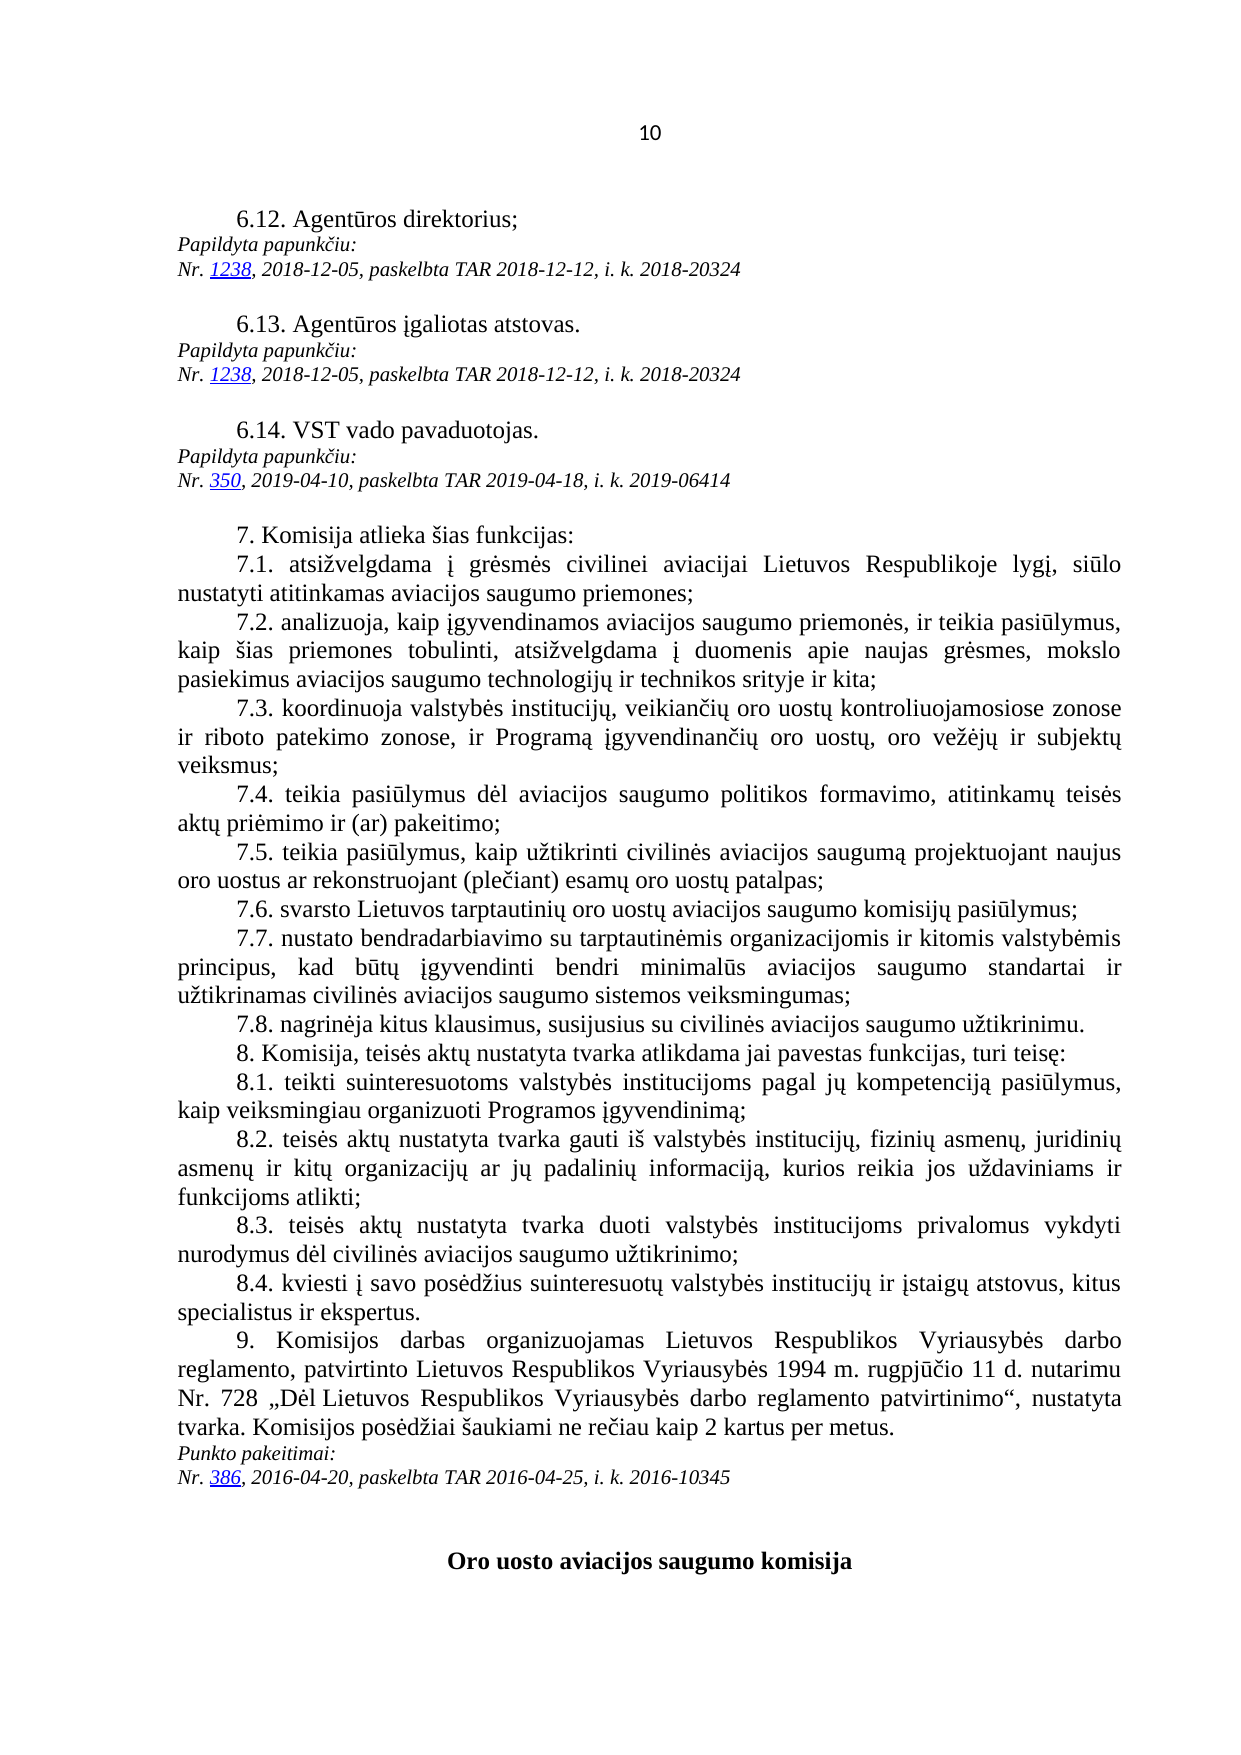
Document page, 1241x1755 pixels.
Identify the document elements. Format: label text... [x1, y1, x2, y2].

text Papildyta papunkčiu: [177, 232, 1122, 256]
text 8.4. kviesti į savo posėdžius suinteresuotų valstybės institucijų ir įstaigų atstovus, kitus specialistus ir ekspertus. [177, 1268, 1122, 1326]
text Papildyta papunkčiu: [177, 338, 1122, 362]
text 7. Komisija atlieka šias funkcijas: [177, 521, 1122, 549]
text Nr. 1238, 2018-12-05, paskelbta TAR 2018-12-12, i. k. 2018-20324 [177, 256, 1122, 281]
text 9. Komisijos darbas organizuojamas Lietuvos Respublikos Vyriausybės darbo reglamento, patvirtinto Lietuvos Respublikos Vyriausybės 1994 m. rugpjūčio 11 d. nutarimu Nr. 728 „Dėl Lietuvos Respublikos Vyriausybės darbo reglamento patvirtinimo“, nustatyta tvarka. Komisijos posėdžiai šaukiami ne rečiau kaip 2 kartus per metus. [177, 1326, 1122, 1441]
text 7.5. teikia pasiūlymus, kaip užtikrinti civilinės aviacijos saugumą projektuojant naujus oro uostus ar rekonstruojant (plečiant) esamų oro uostų patalpas; [177, 837, 1122, 894]
text 7.2. analizuoja, kaip įgyvendinamos aviacijos saugumo priemonės, ir teikia pasiūlymus, kaip šias priemones tobulinti, atsižvelgdama į duomenis apie naujas grėsmes, mokslo pasiekimus aviacijos saugumo technologijų ir technikos srityje ir kita; [177, 607, 1122, 693]
text 7.6. svarsto Lietuvos tarptautinių oro uostų aviacijos saugumo komisijų pasiūlymus; [177, 894, 1122, 923]
text Nr. 350, 2019-04-10, paskelbta TAR 2019-04-18, i. k. 2019-06414 [177, 468, 1122, 492]
text Punkto pakeitimai: [177, 1441, 1122, 1464]
text 7.1. atsižvelgdama į grėsmės civilinei aviacijai Lietuvos Respublikoje lygį, siūlo nustatyti atitinkamas aviacijos saugumo priemones; [177, 549, 1122, 607]
text Nr. 386, 2016-04-20, paskelbta TAR 2016-04-25, i. k. 2016-10345 [177, 1464, 1122, 1489]
text 6.12. Agentūros direktorius; [177, 204, 1122, 232]
text 7.7. nustato bendradarbiavimo su tarptautinėmis organizacijomis ir kitomis valstybėmis principus, kad būtų įgyvendinti bendri minimalūs aviacijos saugumo standartai ir užtikrinamas civilinės aviacijos saugumo sistemos veiksmingumas; [177, 923, 1122, 1009]
text 7.8. nagrinėja kitus klausimus, susijusius su civilinės aviacijos saugumo užtikrinimu. [177, 1009, 1122, 1038]
text 8. Komisija, teisės aktų nustatyta tvarka atlikdama jai pavestas funkcijas, turi teisę: [177, 1038, 1122, 1067]
text 8.1. teikti suinteresuotoms valstybės institucijoms pagal jų kompetenciją pasiūlymus, kaip veiksmingiau organizuoti Programos įgyvendinimą; [177, 1067, 1122, 1124]
text 8.2. teisės aktų nustatyta tvarka gauti iš valstybės institucijų, fizinių asmenų, juridinių asmenų ir kitų organizacijų ar jų padalinių informaciją, kurios reikia jos uždaviniams ir funkcijoms atlikti; [177, 1124, 1122, 1211]
text 6.13. Agentūros įgaliotas atstovas. [177, 309, 1122, 338]
text 8.3. teisės aktų nustatyta tvarka duoti valstybės institucijoms privalomus vykdyti nurodymus dėl civilinės aviacijos saugumo užtikrinimo; [177, 1211, 1122, 1268]
text Papildyta papunkčiu: [177, 444, 1122, 468]
text Nr. 1238, 2018-12-05, paskelbta TAR 2018-12-12, i. k. 2018-20324 [177, 362, 1122, 386]
text 7.3. koordinuoja valstybės institucijų, veikiančių oro uostų kontroliuojamosiose zonose ir riboto patekimo zonose, ir Programą įgyvendinančių oro uostų, oro vežėjų ir subjektų veiksmus; [177, 693, 1122, 779]
text 6.14. VST vado pavaduotojas. [177, 415, 1122, 444]
text 7.4. teikia pasiūlymus dėl aviacijos saugumo politikos formavimo, atitinkamų teisės aktų priėmimo ir (ar) pakeitimo; [177, 779, 1122, 837]
text Oro uosto aviacijos saugumo komisija [177, 1546, 1122, 1575]
